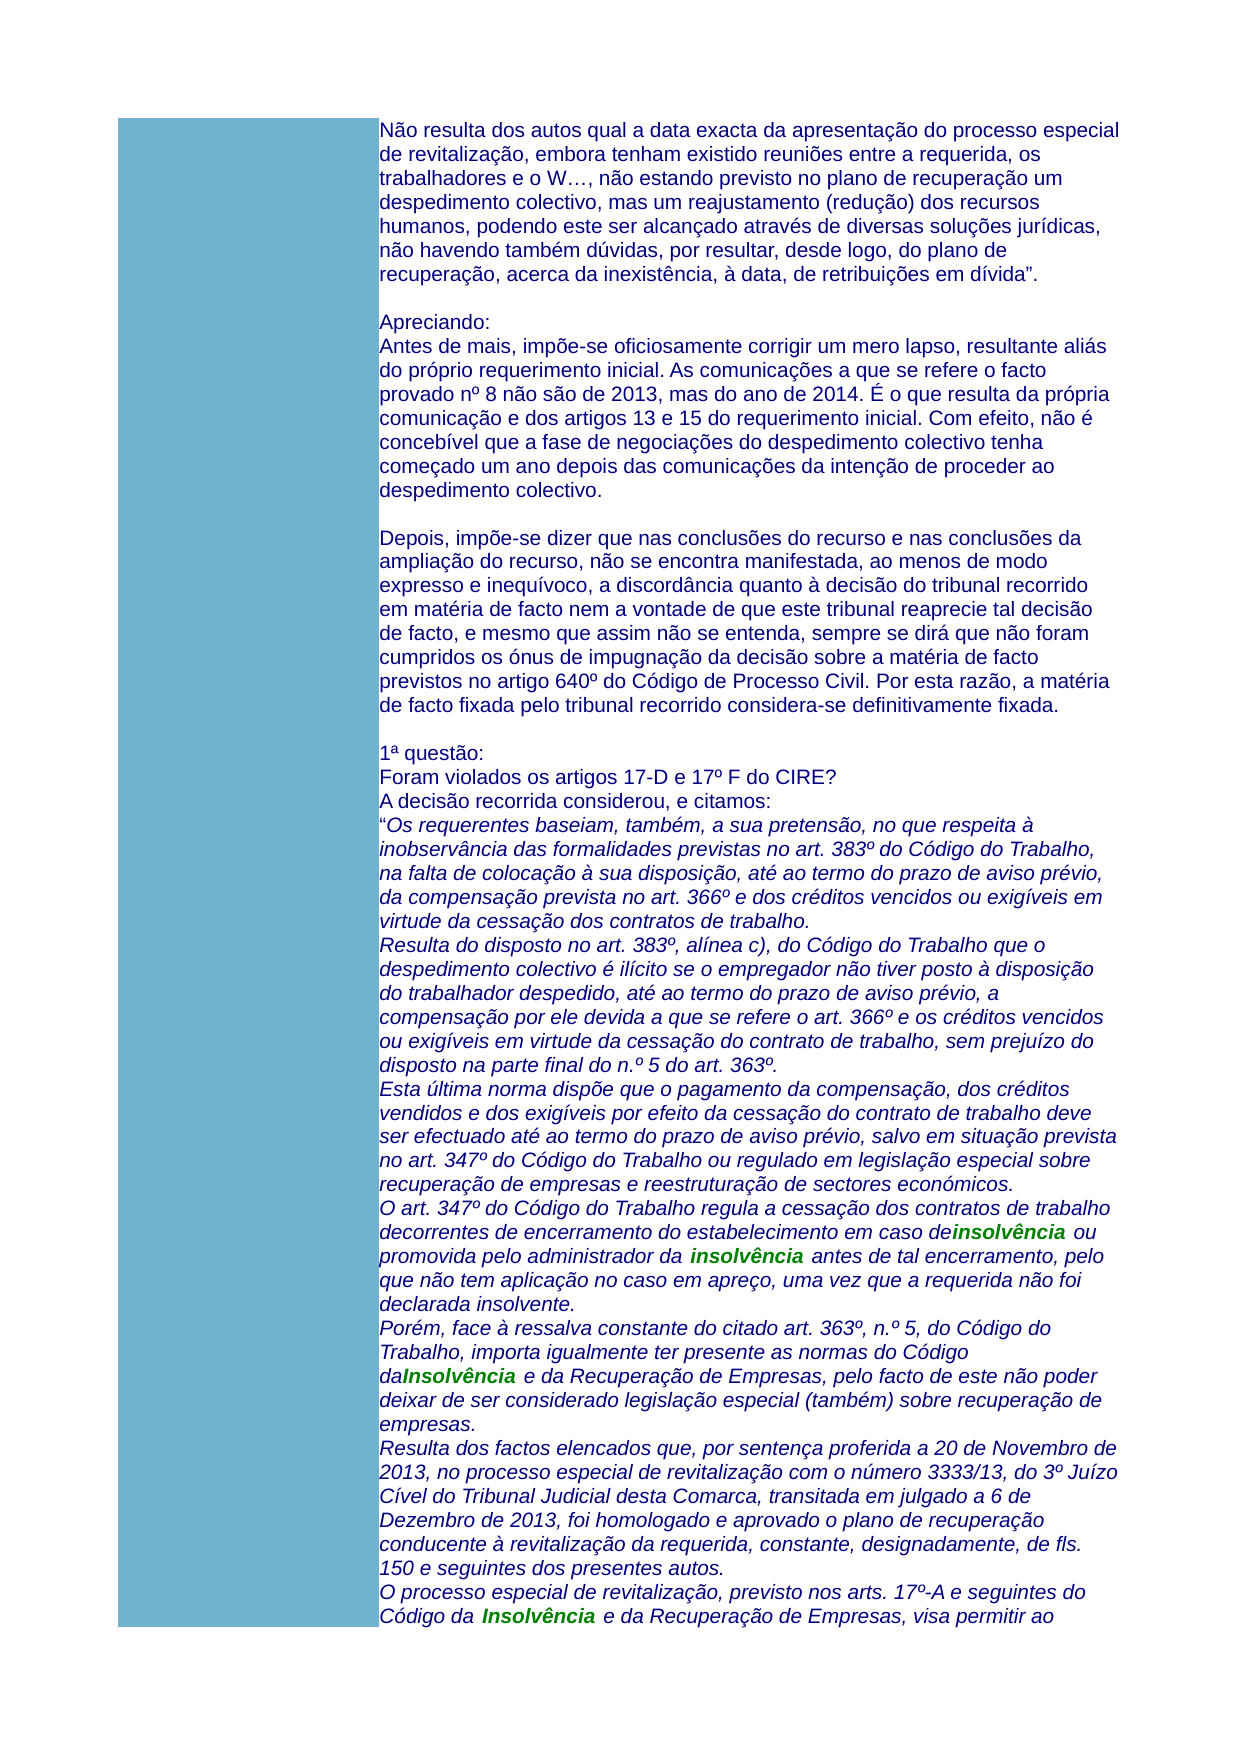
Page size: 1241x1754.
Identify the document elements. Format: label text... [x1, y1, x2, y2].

table_cell Não resulta dos autos qual a data exacta da apresentação do processo especial de revitalização, embora tenham existido reuniões entre a requerida, os trabalhadores e o W…, não estando previsto no plano de recuperação um despedimento colectivo, mas um reajustamento (redução) dos recursos humanos, podendo este ser alcançado através de diversas soluções jurídicas, não havendo também dúvidas, por resultar, desde logo, do plano de recuperação, acerca da inexistência, à data, de retribuições em dívida”. Apreciando: Antes de mais, impõe-se oficiosamente corrigir um mero lapso, resultante aliás do próprio requerimento inicial. As comunicações a que se refere o facto provado nº 8 não são de 2013, mas do ano de 2014. É o que resulta da própria comunicação e dos artigos 13 e 15 do requerimento inicial. Com efeito, não é concebível que a fase de negociações do despedimento colectivo tenha começado um ano depois das comunicações da intenção de proceder ao despedimento colectivo. Depois, impõe-se dizer que nas conclusões do recurso e nas conclusões da ampliação do recurso, não se encontra manifestada, ao menos de modo expresso e inequívoco, a discordância quanto à decisão do tribunal recorrido em matéria de facto nem a vontade de que este tribunal reaprecie tal decisão de facto, e mesmo que assim não se entenda, sempre se dirá que não foram cumpridos os ónus de impugnação da decisão sobre a matéria de facto previstos no artigo 640º do Código de Processo Civil. Por esta razão, a matéria de facto fixada pelo tribunal recorrido considera-se definitivamente fixada. 1ª questão: Foram violados os artigos 17-D e 17º F do CIRE? A decisão recorrida considerou, e citamos: “Os requerentes baseiam, também, a sua pretensão, no que respeita à inobservância das formalidades previstas no art. 383º do Código do Trabalho, na falta de colocação à sua disposição, até ao termo do prazo de aviso prévio, da compensação prevista no art. 366º e dos créditos vencidos ou exigíveis em virtude da cessação dos contratos de trabalho. Resulta do disposto no art. 383º, alínea c), do Código do Trabalho que o despedimento colectivo é ilícito se o empregador não tiver posto à disposição do trabalhador despedido, até ao termo do prazo de aviso prévio, a compensação por ele devida a que se refere o art. 366º e os créditos vencidos ou exigíveis em virtude da cessação do contrato de trabalho, sem prejuízo do disposto na parte final do n.º 5 do art. 363º. Esta última norma dispõe que o pagamento da compensação, dos créditos vendidos e dos exigíveis por efeito da cessação do contrato de trabalho deve ser efectuado até ao termo do prazo de aviso prévio, salvo em situação prevista no art. 347º do Código do Trabalho ou regulado em legislação especial sobre recuperação de empresas e reestruturação de sectores económicos. O art. 347º do Código do Trabalho regula a cessação dos contratos de trabalho decorrentes de encerramento do estabelecimento em caso deinsolvência ou promovida pelo administrador da insolvência antes de tal encerramento, pelo que não tem aplicação no caso em apreço, uma vez que a requerida não foi declarada insolvente. Porém, face à ressalva constante do citado art. 363º, n.º 5, do Código do Trabalho, importa igualmente ter presente as normas do Código daInsolvência e da Recuperação de Empresas, pelo facto de este não poder deixar de ser considerado legislação especial (também) sobre recuperação de empresas. Resulta dos factos elencados que, por sentença proferida a 20 de Novembro de 2013, no processo especial de revitalização com o número 3333/13, do 3º Juízo Cível do Tribunal Judicial desta Comarca, transitada em julgado a 6 de Dezembro de 2013, foi homologado e aprovado o plano de recuperação conducente à revitalização da requerida, constante, designadamente, de fls. 150 e seguintes dos presentes autos. O processo especial de revitalização, previsto nos arts. 17º-A e seguintes do Código da Insolvência e da Recuperação de Empresas, visa permitir ao [379, 118, 1122, 1627]
table_cell [118, 118, 379, 1627]
